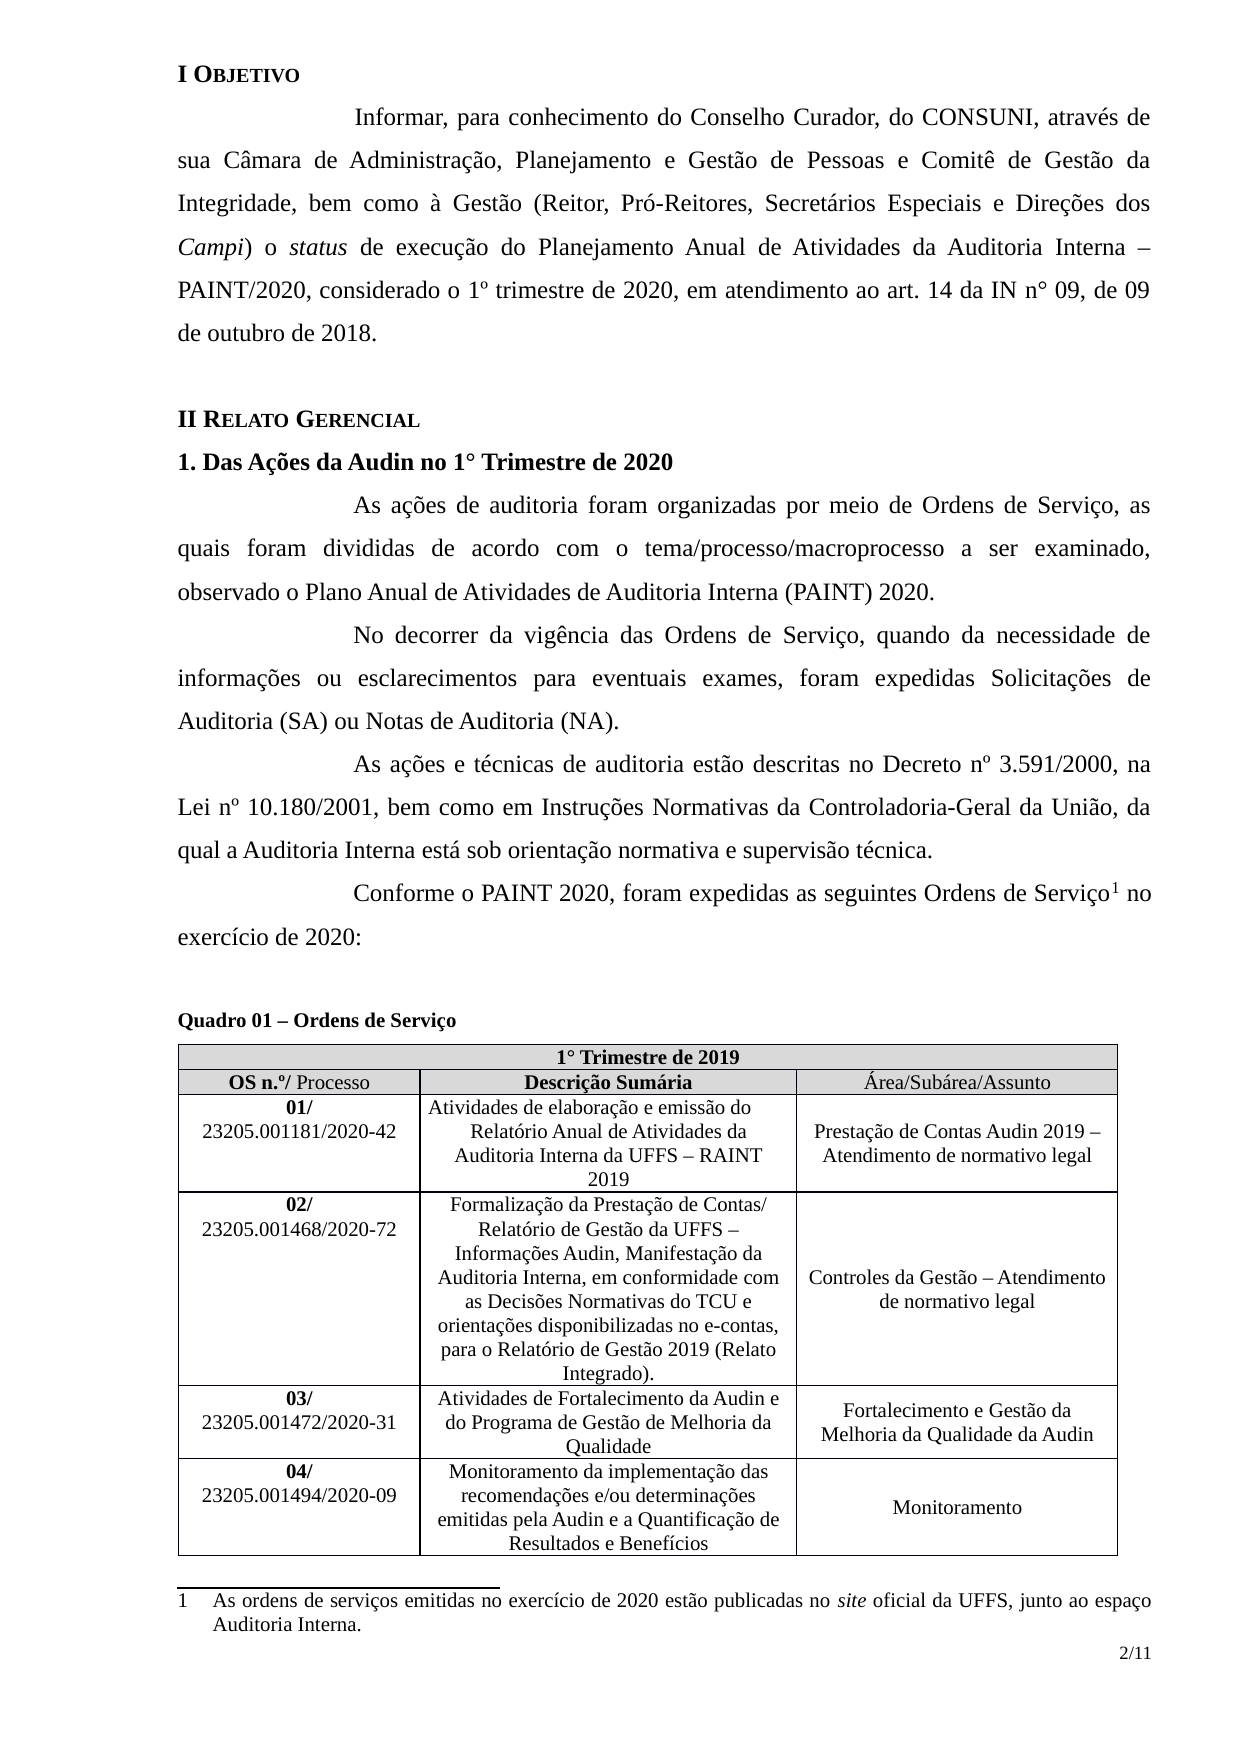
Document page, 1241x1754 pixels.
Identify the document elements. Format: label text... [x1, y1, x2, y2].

table_cell Monitoramento da implementação das recomendações e/ou determinações emitidas pela Audin e a Quantificação de Resultados e Benefícios [421, 1459, 796, 1555]
subtitle I Objetivo [177, 59, 1152, 88]
table_header 1° Trimestre de 2019 [179, 1045, 1117, 1069]
table_cell Prestação de Contas Audin 2019 – Atendimento de normativo legal [797, 1095, 1117, 1191]
table_cell Fortalecimento e Gestão da Melhoria da Qualidade da Audin [797, 1386, 1117, 1458]
text Informar, para conhecimento do Conselho Curador, do CONSUNI, através de sua Câmara de Administração, Planejamento e Gestão de Pessoas e Comitê de Gestão da Integridade, bem como à Gestão (Reitor, Pró-Reitores, Secretários Especiais e Direções dos Campi) o status de execução do Planejamento Anual de Atividades da Auditoria Interna – PAINT/2020, considerado o 1º trimestre de 2020, em atendimento ao art. 14 da IN n° 09, de 09 de outubro de 2018. [177, 102, 1152, 347]
table_cell Atividades de elaboração e emissão do Relatório Anual de Atividades da Auditoria Interna da UFFS – RAINT 2019 [421, 1095, 796, 1191]
table_cell Descrição Sumária [421, 1070, 796, 1094]
table_cell Área/Subárea/Assunto [797, 1070, 1117, 1094]
text Conforme o PAINT 2020, foram expedidas as seguintes Ordens de Serviço no exercício de 2020: [177, 878, 1152, 950]
text As ordens de serviços emitidas no exercício de 2020 estão publicadas no site oficial da UFFS, junto ao espaço Auditoria Interna. [177, 1588, 1152, 1636]
table_cell Controles da Gestão – Atendimento de normativo legal [797, 1193, 1117, 1385]
table_cell 04/ 23205.001494/2020-09 [179, 1459, 419, 1555]
subtitle 1. Das Ações da Audin no 1° Trimestre de 2020 [177, 447, 1152, 476]
table_cell Monitoramento [797, 1459, 1117, 1555]
table_cell OS n.º/ Processo [179, 1070, 419, 1094]
table_cell 03/ 23205.001472/2020-31 [179, 1386, 419, 1458]
table_cell Formalização da Prestação de Contas/ Relatório de Gestão da UFFS – Informações Audin, Manifestação da Auditoria Interna, em conformidade com as Decisões Normativas do TCU e orientações disponibilizadas no e-contas, para o Relatório de Gestão 2019 (Relato Integrado). [421, 1193, 796, 1385]
table_cell 02/ 23205.001468/2020-72 [179, 1193, 419, 1385]
text Quadro 01 – Ordens de Serviço [177, 1008, 1152, 1032]
table_cell Atividades de Fortalecimento da Audin e do Programa de Gestão de Melhoria da Qualidade [421, 1386, 796, 1458]
text No decorrer da vigência das Ordens de Serviço, quando da necessidade de informações ou esclarecimentos para eventuais exames, foram expedidas Solicitações de Auditoria (SA) ou Notas de Auditoria (NA). [177, 620, 1152, 735]
table_cell 01/ 23205.001181/2020-42 [179, 1095, 419, 1191]
text As ações de auditoria foram organizadas por meio de Ordens de Serviço, as quais foram divididas de acordo com o tema/processo/macroprocesso a ser examinado, observado o Plano Anual de Atividades de Auditoria Interna (PAINT) 2020. [177, 490, 1152, 605]
text As ações e técnicas de auditoria estão descritas no Decreto nº 3.591/2000, na Lei nº 10.180/2001, bem como em Instruções Normativas da Controladoria-Geral da União, da qual a Auditoria Interna está sob orientação normativa e supervisão técnica. [177, 749, 1152, 864]
subtitle II Relato Gerencial [177, 404, 1152, 433]
